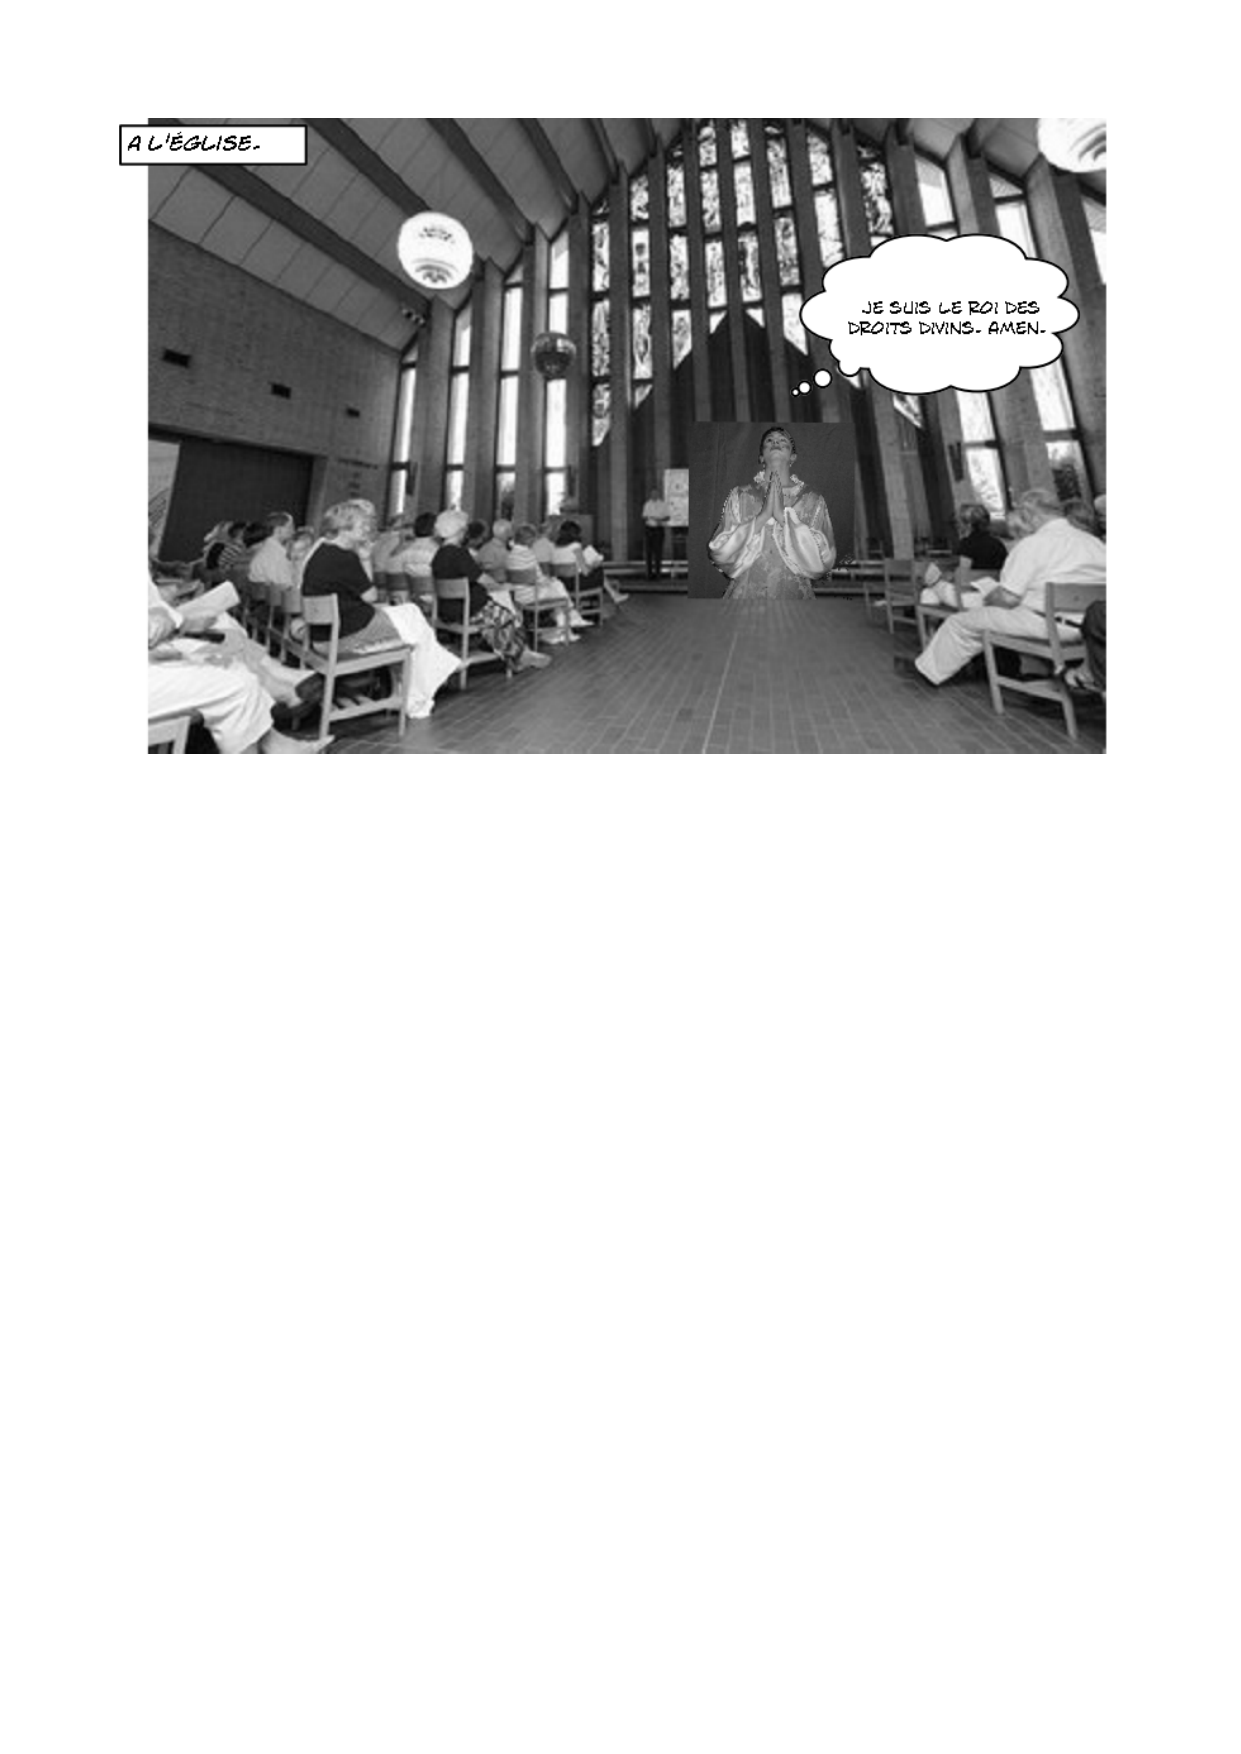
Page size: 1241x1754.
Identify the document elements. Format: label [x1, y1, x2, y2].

picture [118, 118, 1123, 754]
